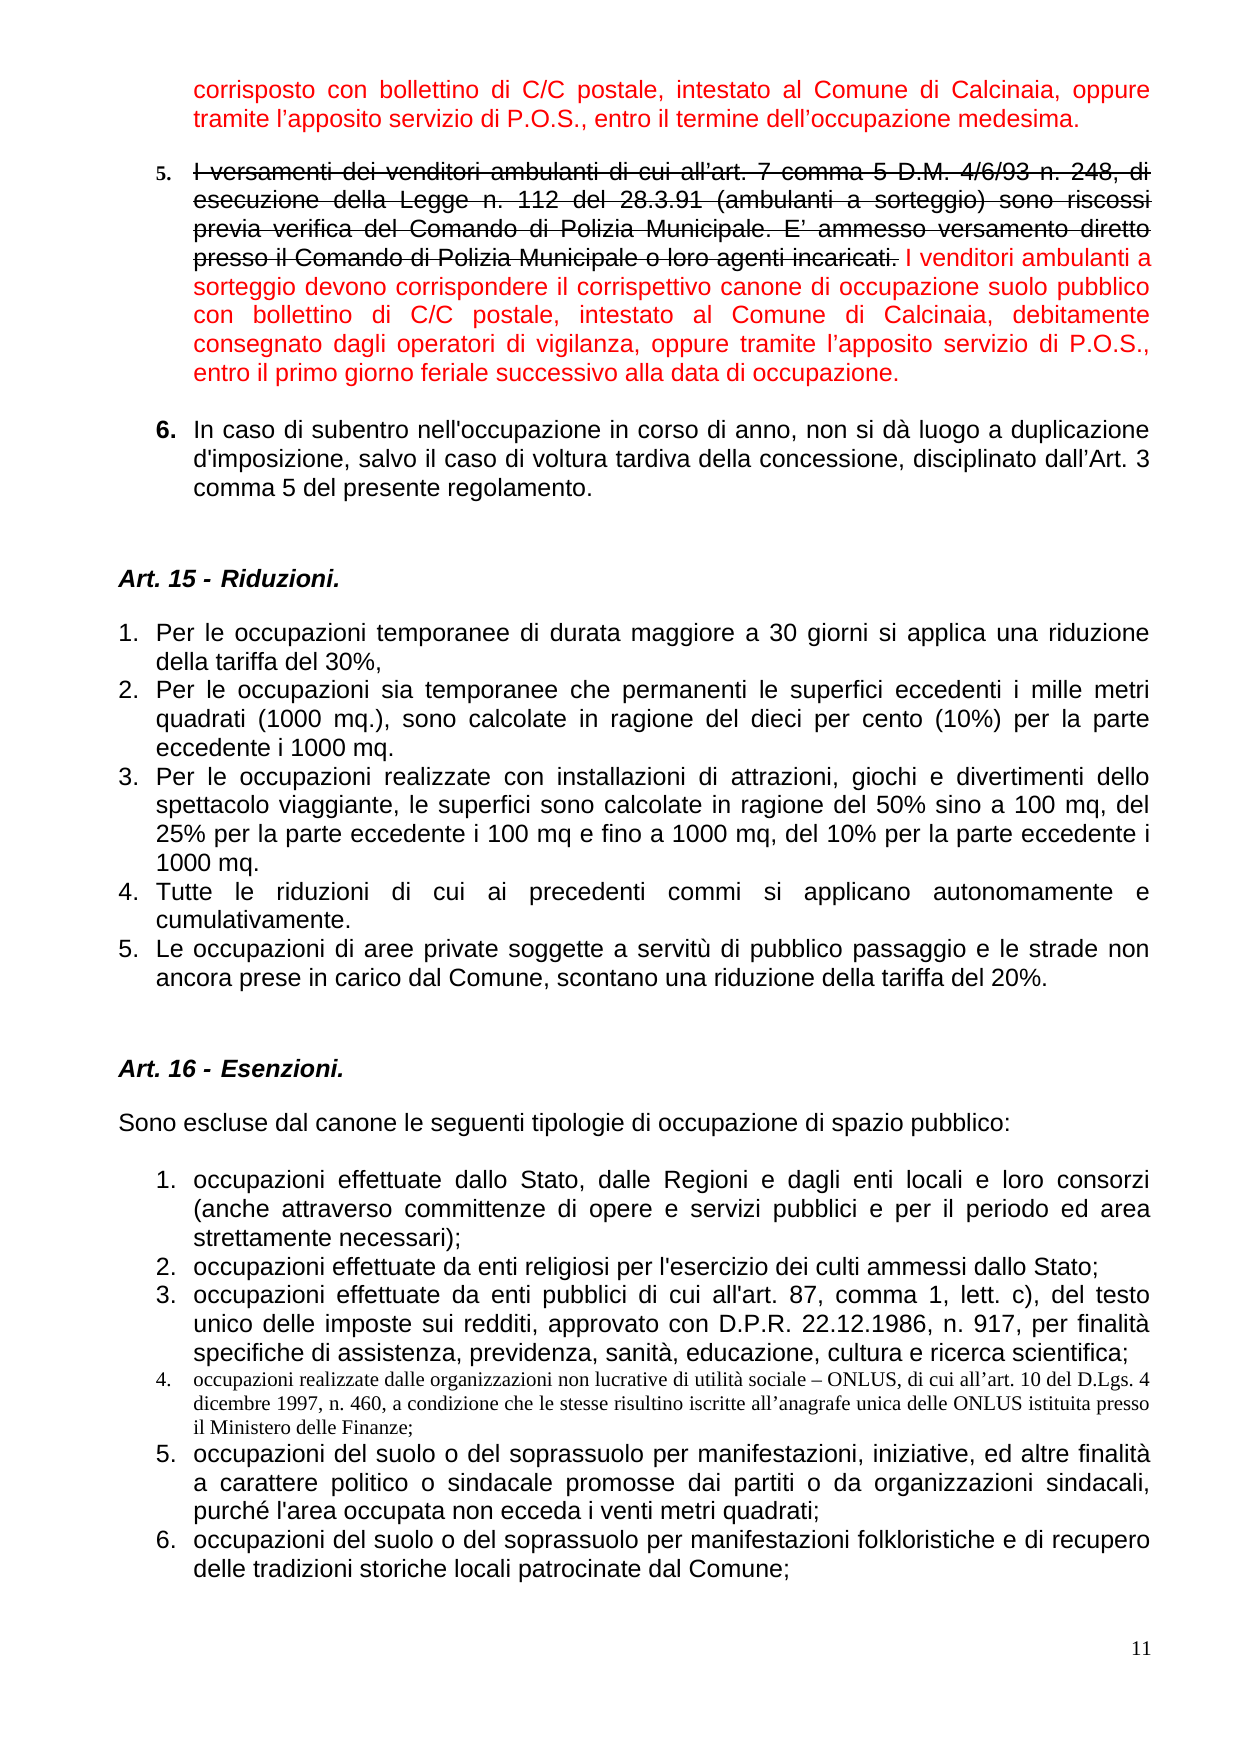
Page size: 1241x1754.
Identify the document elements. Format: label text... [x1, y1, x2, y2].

list occupazioni realizzate dalle organizzazioni non lucrative di utilità sociale – ONLUS, di cui all’art. 10 del D.Lgs. 4 dicembre 1997, n. 460, a condizione che le stesse risultino iscritte all’anagrafe unica delle ONLUS istituita presso il Ministero delle Finanze; [156, 1367, 1152, 1439]
subtitle Art. 16 ‑ Esenzioni. [118, 1054, 1152, 1083]
list Per le occupazioni realizzate con installazioni di attrazioni, giochi e divertimenti dello spettacolo viaggiante, le superfici sono calcolate in ragione del 50% sino a 100 mq, del 25% per la parte eccedente i 100 mq e fino a 1000 mq, del 10% per la parte eccedente i 1000 mq. [118, 762, 1152, 877]
list I versamenti dei venditori ambulanti di cui all’art. 7 comma 5 D.M. 4/6/93 n. 248, di esecuzione della Legge n. 112 del 28.3.91 (ambulanti a sorteggio) sono riscossi previa verifica del Comando di Polizia Municipale. E’ ammesso versamento diretto presso il Comando di Polizia Municipale o loro agenti incaricati. I venditori ambulanti a sorteggio devono corrispondere il corrispettivo canone di occupazione suolo pubblico con bollettino di C/C postale, intestato al Comune di Calcinaia, debitamente consegnato dagli operatori di vigilanza, oppure tramite l’apposito servizio di P.O.S., entro il primo giorno feriale successivo alla data di occupazione. [156, 157, 1152, 387]
list occupazioni effettuate dallo Stato, dalle Regioni e dagli enti locali e loro consorzi (anche attraverso committenze di opere e servizi pubblici e per il periodo ed area strettamente necessari); [156, 1165, 1152, 1252]
list occupazioni del suolo o del soprassuolo per manifestazioni, iniziative, ed altre finalità a carattere politico o sindacale promosse dai partiti o da organizzazioni sindacali, purché l'area occupata non ecceda i venti metri quadrati; [156, 1439, 1152, 1525]
list occupazioni del suolo o del soprassuolo per manifestazioni folkloristiche e di recupero delle tradizioni storiche locali patrocinate dal Comune; [156, 1525, 1152, 1582]
list occupazioni effettuate da enti pubblici di cui all'art. 87, comma 1, lett. c), del testo unico delle imposte sui redditi, approvato con D.P.R. 22.12.1986, n. 917, per finalità specifiche di assistenza, previdenza, sanità, educazione, cultura e ricerca scientifica; [156, 1280, 1152, 1367]
list Tutte le riduzioni di cui ai precedenti commi si applicano autonomamente e cumulativamente. [118, 877, 1152, 934]
subtitle Art. 15 ‑ Riduzioni. [118, 564, 1152, 593]
list occupazioni effettuate da enti religiosi per l'esercizio dei culti ammessi dallo Stato; [156, 1252, 1152, 1280]
list Per le occupazioni sia temporanee che permanenti le superfici eccedenti i mille metri quadrati (1000 mq.), sono calcolate in ragione del dieci per cento (10%) per la parte eccedente i 1000 mq. [118, 675, 1152, 762]
text Sono escluse dal canone le seguenti tipologie di occupazione di spazio pubblico: [118, 1108, 1152, 1137]
list Le occupazioni di aree private soggette a servitù di pubblico passaggio e le strade non ancora prese in carico dal Comune, scontano una riduzione della tariffa del 20%. [118, 934, 1152, 992]
list In caso di subentro nell'occupazione in corso di anno, non si dà luogo a duplicazione d'imposizione, salvo il caso di voltura tardiva della concessione, disciplinato dall’Art. 3 comma 5 del presente regolamento. [156, 415, 1152, 502]
list corrisposto con bollettino di C/C postale, intestato al Comune di Calcinaia, oppure tramite l’apposito servizio di P.O.S., entro il termine dell’occupazione medesima. [156, 75, 1152, 132]
list Per le occupazioni temporanee di durata maggiore a 30 giorni si applica una riduzione della tariffa del 30%, [118, 618, 1152, 675]
